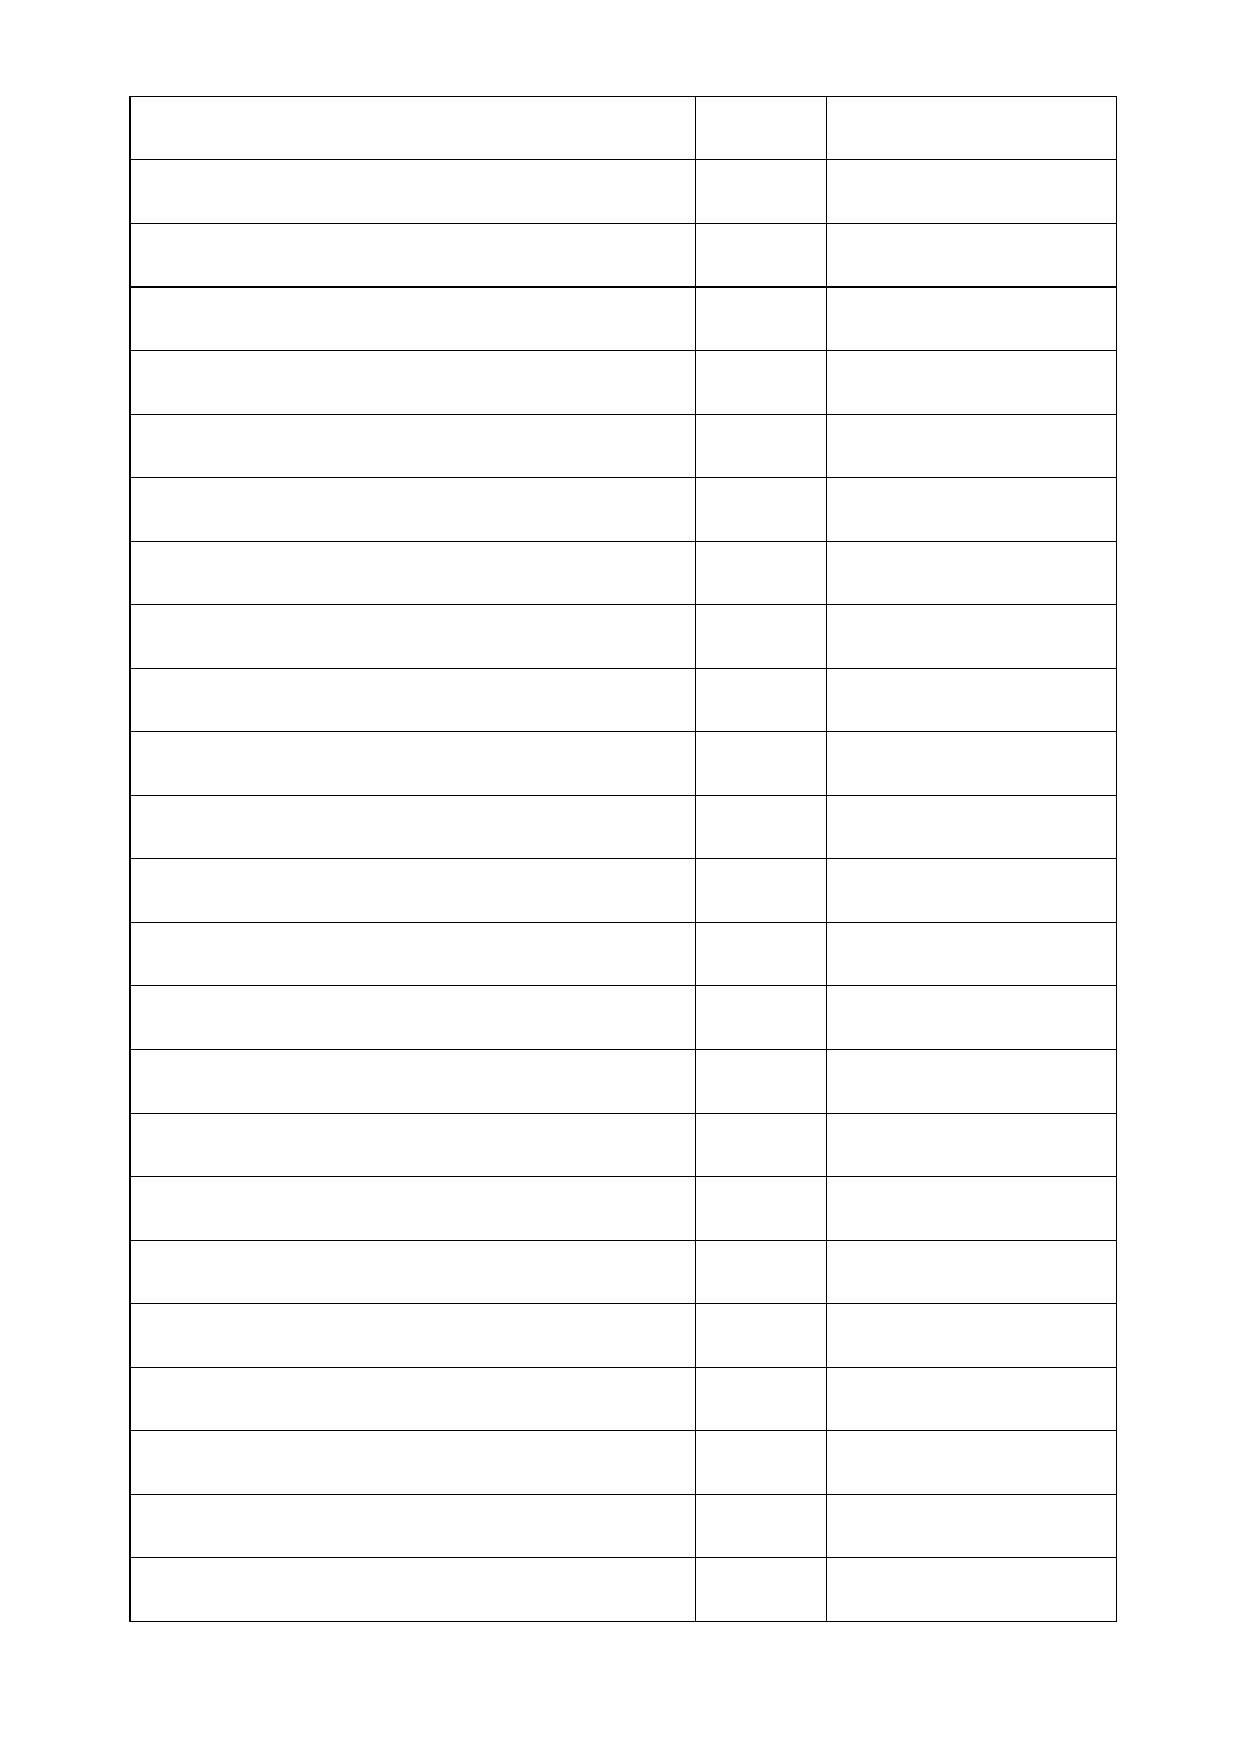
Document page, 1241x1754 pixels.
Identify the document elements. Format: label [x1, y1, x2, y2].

table_cell [696, 1368, 826, 1430]
table_cell [827, 1241, 1116, 1303]
table_cell [131, 160, 695, 223]
table_cell [827, 669, 1116, 731]
table_cell [696, 478, 826, 541]
table_cell [131, 1050, 695, 1112]
table_cell [827, 1495, 1116, 1557]
table_cell [131, 1241, 695, 1303]
table_cell [827, 986, 1116, 1049]
table_cell [827, 415, 1116, 477]
table_cell [827, 796, 1116, 858]
table_cell [131, 1304, 695, 1367]
table_cell [131, 97, 695, 159]
table_cell [827, 542, 1116, 604]
table_cell [696, 1114, 826, 1176]
table_cell [131, 224, 695, 286]
table_cell [696, 1558, 826, 1621]
table_cell [131, 542, 695, 604]
table_cell [131, 288, 695, 350]
table_cell [131, 732, 695, 795]
table_cell [131, 351, 695, 413]
table_cell [131, 986, 695, 1049]
table_cell [131, 478, 695, 541]
table_cell [131, 796, 695, 858]
table_cell [696, 288, 826, 350]
table_cell [696, 160, 826, 223]
table_cell [131, 923, 695, 985]
table_cell [696, 859, 826, 922]
table_cell [696, 1304, 826, 1367]
table_cell [131, 859, 695, 922]
table_cell [696, 1050, 826, 1112]
table_cell [696, 1177, 826, 1239]
table_cell [696, 923, 826, 985]
table_cell [696, 224, 826, 286]
table_cell [827, 1558, 1116, 1621]
table_cell [131, 1431, 695, 1494]
table_cell [827, 1114, 1116, 1176]
table_cell [827, 732, 1116, 795]
table_cell [696, 986, 826, 1049]
table_cell [827, 97, 1116, 159]
table_cell [696, 542, 826, 604]
table_cell [696, 97, 826, 159]
table_cell [696, 605, 826, 668]
table_cell [827, 1304, 1116, 1367]
table_cell [827, 605, 1116, 668]
table_cell [696, 1495, 826, 1557]
table_cell [827, 1368, 1116, 1430]
table_cell [131, 1368, 695, 1430]
table_cell [131, 605, 695, 668]
table_cell [131, 415, 695, 477]
table_cell [131, 1495, 695, 1557]
table_cell [696, 669, 826, 731]
table_cell [131, 669, 695, 731]
table_cell [827, 224, 1116, 286]
table_cell [827, 478, 1116, 541]
table_cell [827, 1431, 1116, 1494]
table_cell [827, 351, 1116, 413]
table_cell [827, 859, 1116, 922]
table_cell [827, 288, 1116, 350]
table_cell [696, 351, 826, 413]
table_cell [827, 1050, 1116, 1112]
table_cell [696, 796, 826, 858]
table_cell [131, 1114, 695, 1176]
table_cell [696, 1431, 826, 1494]
table_cell [131, 1558, 695, 1621]
table_cell [131, 1177, 695, 1239]
table_cell [827, 160, 1116, 223]
table_cell [827, 923, 1116, 985]
table_cell [696, 1241, 826, 1303]
table_cell [696, 732, 826, 795]
table_cell [696, 415, 826, 477]
table_cell [827, 1177, 1116, 1239]
